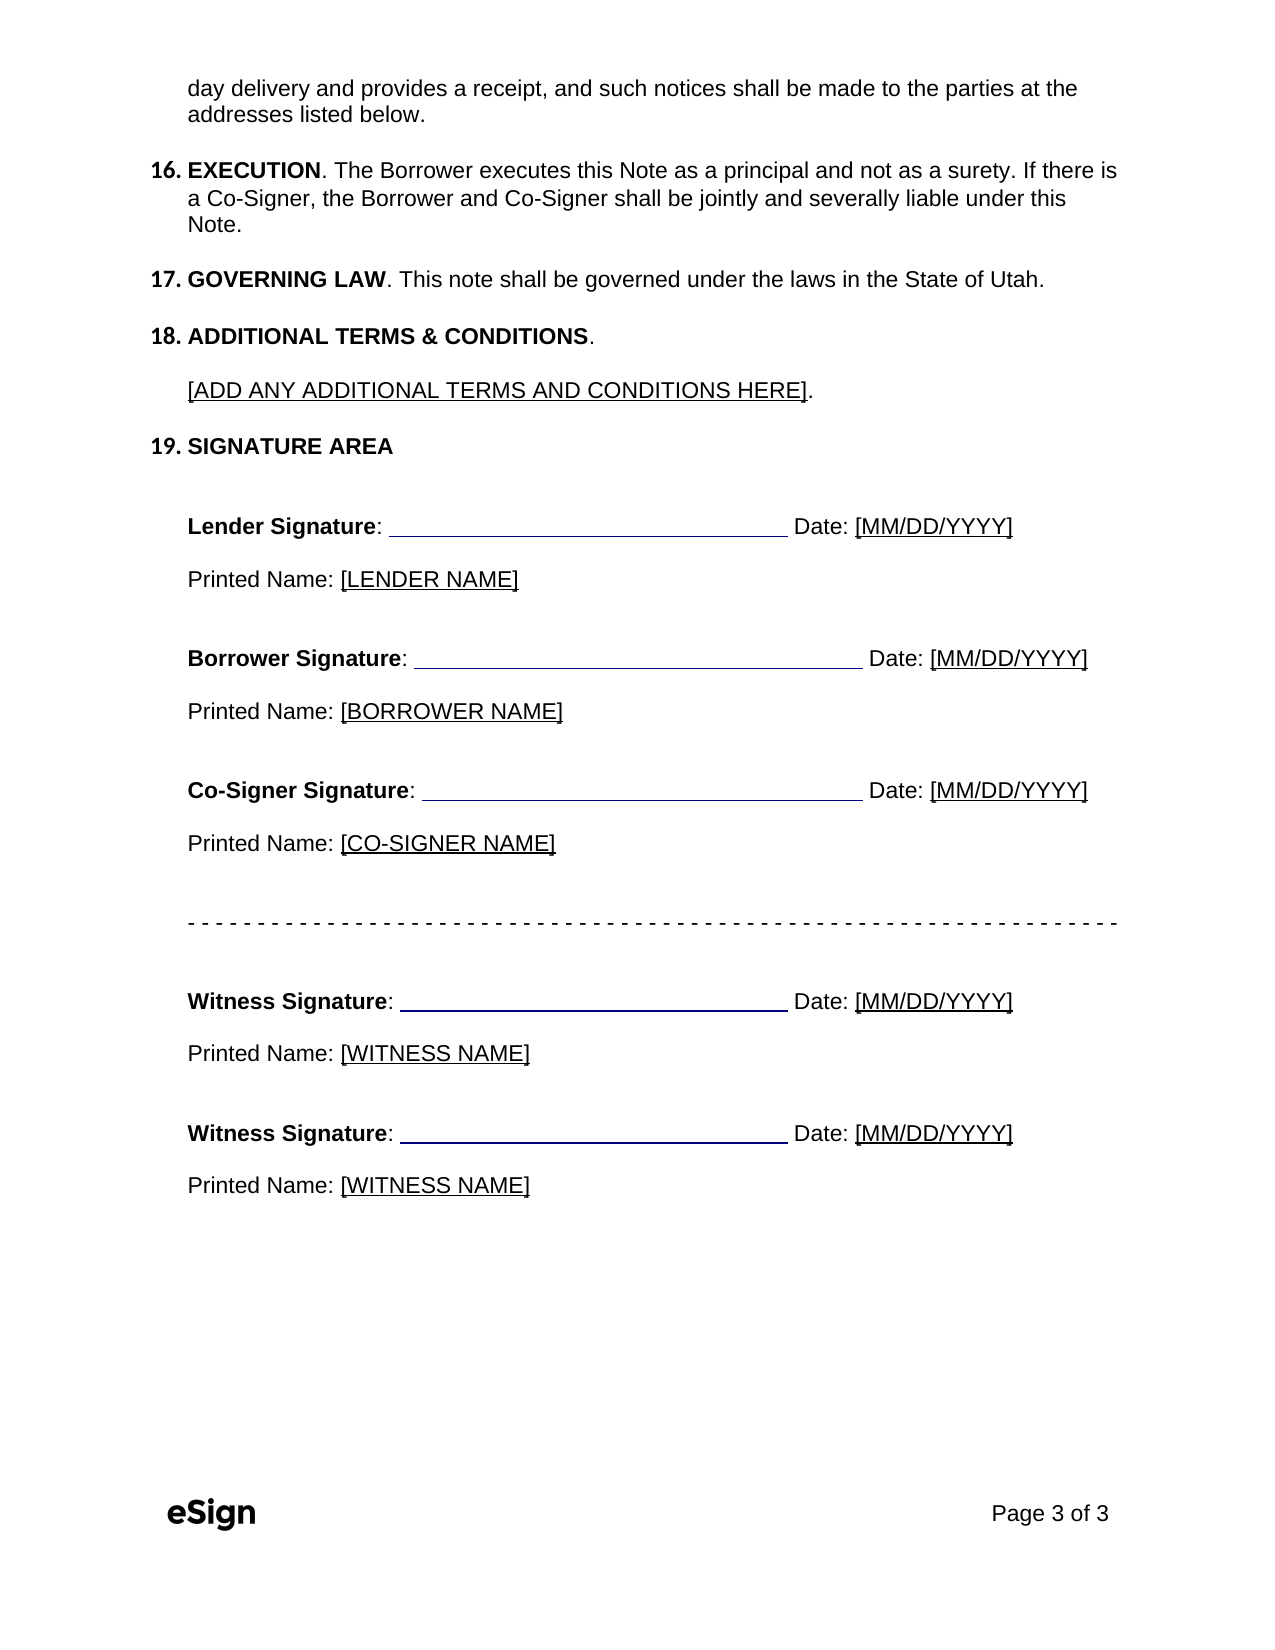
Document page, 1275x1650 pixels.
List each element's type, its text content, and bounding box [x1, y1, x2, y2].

list SIGNATURE AREA [150, 430, 1125, 461]
subtitle Printed Name: [WITNESS NAME] [187, 1040, 1125, 1067]
subtitle Witness Signature: Date: [MM/DD/YYYY] [187, 1119, 1125, 1146]
list ADDITIONAL TERMS & CONDITIONS. [150, 321, 1125, 351]
list day delivery and provides a receipt, and such notices shall be made to the parties at the addresses listed below. [150, 75, 1125, 128]
list EXECUTION. The Borrower executes this Note as a principal and not as a surety. If there is a Co-Signer, the Borrower and Co-Signer shall be jointly and severally liable under this Note. [150, 154, 1125, 237]
subtitle Borrower Signature: Date: [MM/DD/YYYY] [187, 645, 1125, 671]
subtitle - - - - - - - - - - - - - - - - - - - - - - - - - - - - - - - - - - - - - - - - - - - - - - - - - - - - - - - - - - - - - - - - - - - [187, 909, 1125, 935]
subtitle Printed Name: [CO-SIGNER NAME] [187, 829, 1125, 856]
subtitle Printed Name: [BORROWER NAME] [187, 698, 1125, 724]
subtitle Witness Signature: Date: [MM/DD/YYYY] [187, 988, 1125, 1014]
list GOVERNING LAW. This note shall be governed under the laws in the State of Utah. [150, 264, 1125, 294]
list [ADD ANY ADDITIONAL TERMS AND CONDITIONS HERE]. [187, 377, 1125, 404]
subtitle Lender Signature: Date: [MM/DD/YYYY] [187, 513, 1125, 540]
subtitle Printed Name: [LENDER NAME] [187, 566, 1125, 592]
subtitle Printed Name: [WITNESS NAME] [187, 1172, 1125, 1198]
subtitle Co-Signer Signature: Date: [MM/DD/YYYY] [187, 777, 1125, 803]
